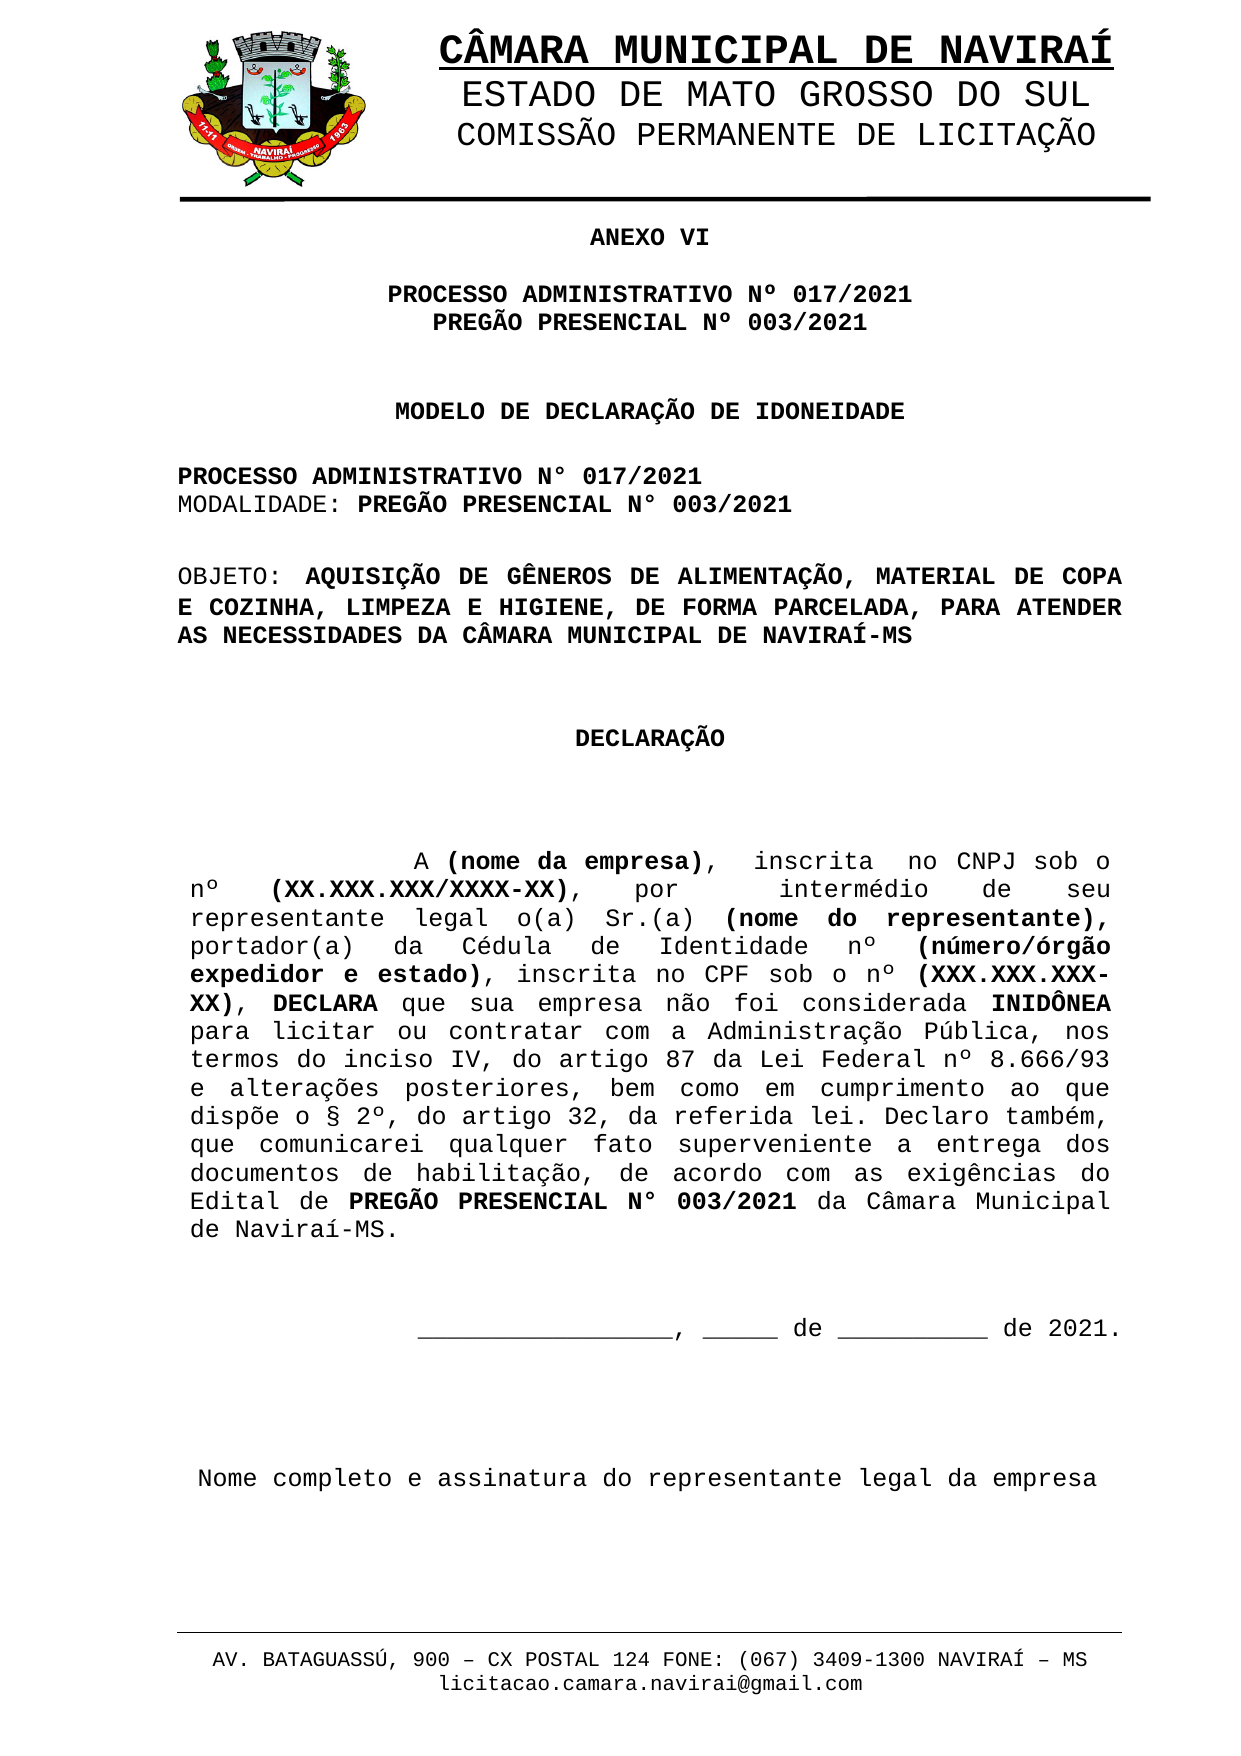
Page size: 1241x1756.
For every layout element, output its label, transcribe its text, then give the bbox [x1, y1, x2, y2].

text MODALIDADE: PREGÃO PRESENCIAL N° 003/2021 [177, 492, 1122, 520]
subtitle MODELO DE DECLARAÇÃO DE IDONEIDADE [200, 398, 1099, 427]
text _________________, _____ de __________ de 2021. [177, 1315, 1122, 1343]
subtitle Nome completo e assinatura do representante legal da empresa [177, 1466, 1117, 1494]
text ANEXO VI [177, 224, 1122, 253]
text DECLARAÇÃO [200, 725, 1099, 753]
text PROCESSO ADMINISTRATIVO N° 017/2021 [177, 463, 1122, 492]
text OBJETO: AQUISIÇÃO DE GÊNEROS DE ALIMENTAÇÃO, MATERIAL DE COPA E COZINHA, LIMPEZA E HIGIENE, DE FORMA PARCELADA, PARA ATENDER AS NECESSIDADES DA CÂMARA MUNICIPAL DE NAVIRAÍ-MS [177, 557, 1122, 651]
text PROCESSO ADMINISTRATIVO Nº 017/2021 [177, 281, 1122, 309]
text PREGÃO PRESENCIAL Nº 003/2021 [177, 309, 1122, 338]
text A (nome da empresa), inscrita no CNPJ sob o nº (XX.XXX.XXX/XXXX-XX), por intermédio de seu representante legal o(a) Sr.(a) (nome do representante), portador(a) da Cédula de Identidade nº (número/órgão expedidor e estado), inscrita no CPF sob o nº (XXX.XXX.XXX-XX), DECLARA que sua empresa não foi considerada INIDÔNEA para licitar ou contratar com a Administração Pública, nos termos do inciso IV, do artigo 87 da Lei Federal nº 8.666/93 e alterações posteriores, bem como em cumprimento ao que dispõe o § 2º, do artigo 32, da referida lei. Declaro também, que comunicarei qualquer fato superveniente a entrega dos documentos de habilitação, de acordo com as exigências do Edital de PREGÃO PRESENCIAL N° 003/2021 da Câmara Municipal de Naviraí-MS. [189, 848, 1111, 1245]
